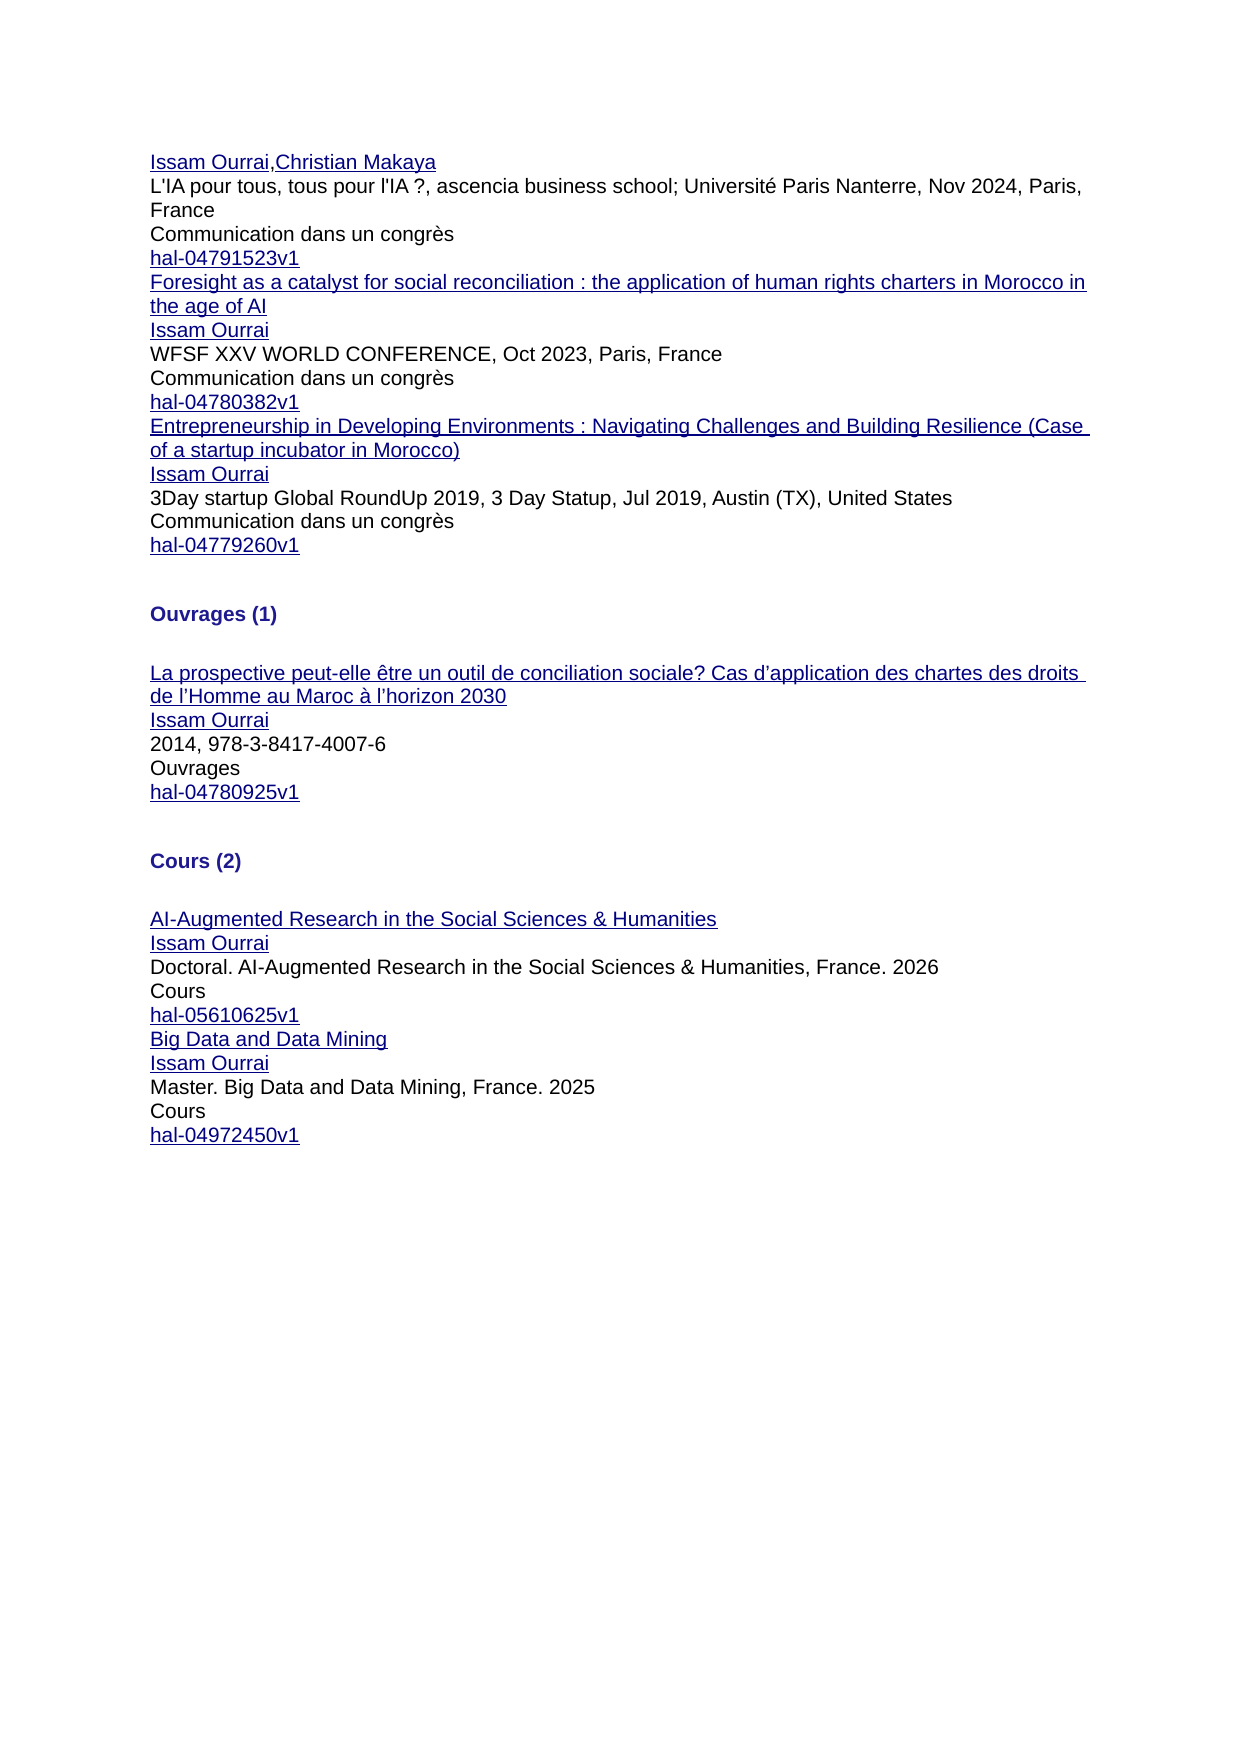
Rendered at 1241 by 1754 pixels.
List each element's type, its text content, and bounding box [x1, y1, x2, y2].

table_cell Big Data and Data Mining Issam Ourrai Master. Big Data and Data Mining, France. 2025 Cours hal-04972450v1 [150, 1027, 1090, 1147]
subtitle Ouvrages (1) [150, 602, 1090, 626]
table_header AI-Augmented Research in the Social Sciences & Humanities Issam Ourrai Doctoral. AI-Augmented Research in the Social Sciences & Humanities, France. 2026 Cours hal-05610625v1 [150, 907, 1090, 1027]
table_cell of a startup incubator in Morocco) Issam Ourrai 3Day startup Global RoundUp 2019, 3 Day Statup, Jul 2019, Austin (TX), United States Communication dans un congrès hal-04779260v1 [150, 436, 1090, 557]
table_cell Entrepreneurship in Developing Environments : Navigating Challenges and Building Resilience (Case [150, 414, 1090, 434]
table_cell Foresight as a catalyst for social reconciliation : the application of human rights charters in Morocco in the age of AI Issam Ourrai WFSF XXV WORLD CONFERENCE, Oct 2023, Paris, France Communication dans un congrès hal-04780382v1 [150, 270, 1090, 413]
subtitle Cours (2) [150, 849, 1090, 873]
table_header La prospective peut-elle être un outil de conciliation sociale? Cas d’application des chartes des droits de l’Homme au Maroc à l’horizon 2030 Issam Ourrai 2014, 978-3-8417-4007-6 Ouvrages hal-04780925v1 [150, 660, 1090, 804]
table_cell Issam Ourrai,Christian Makaya L'IA pour tous, tous pour l'IA ?, ascencia business school; Université Paris Nanterre, Nov 2024, Paris, France Communication dans un congrès hal-04791523v1 [150, 150, 1090, 270]
